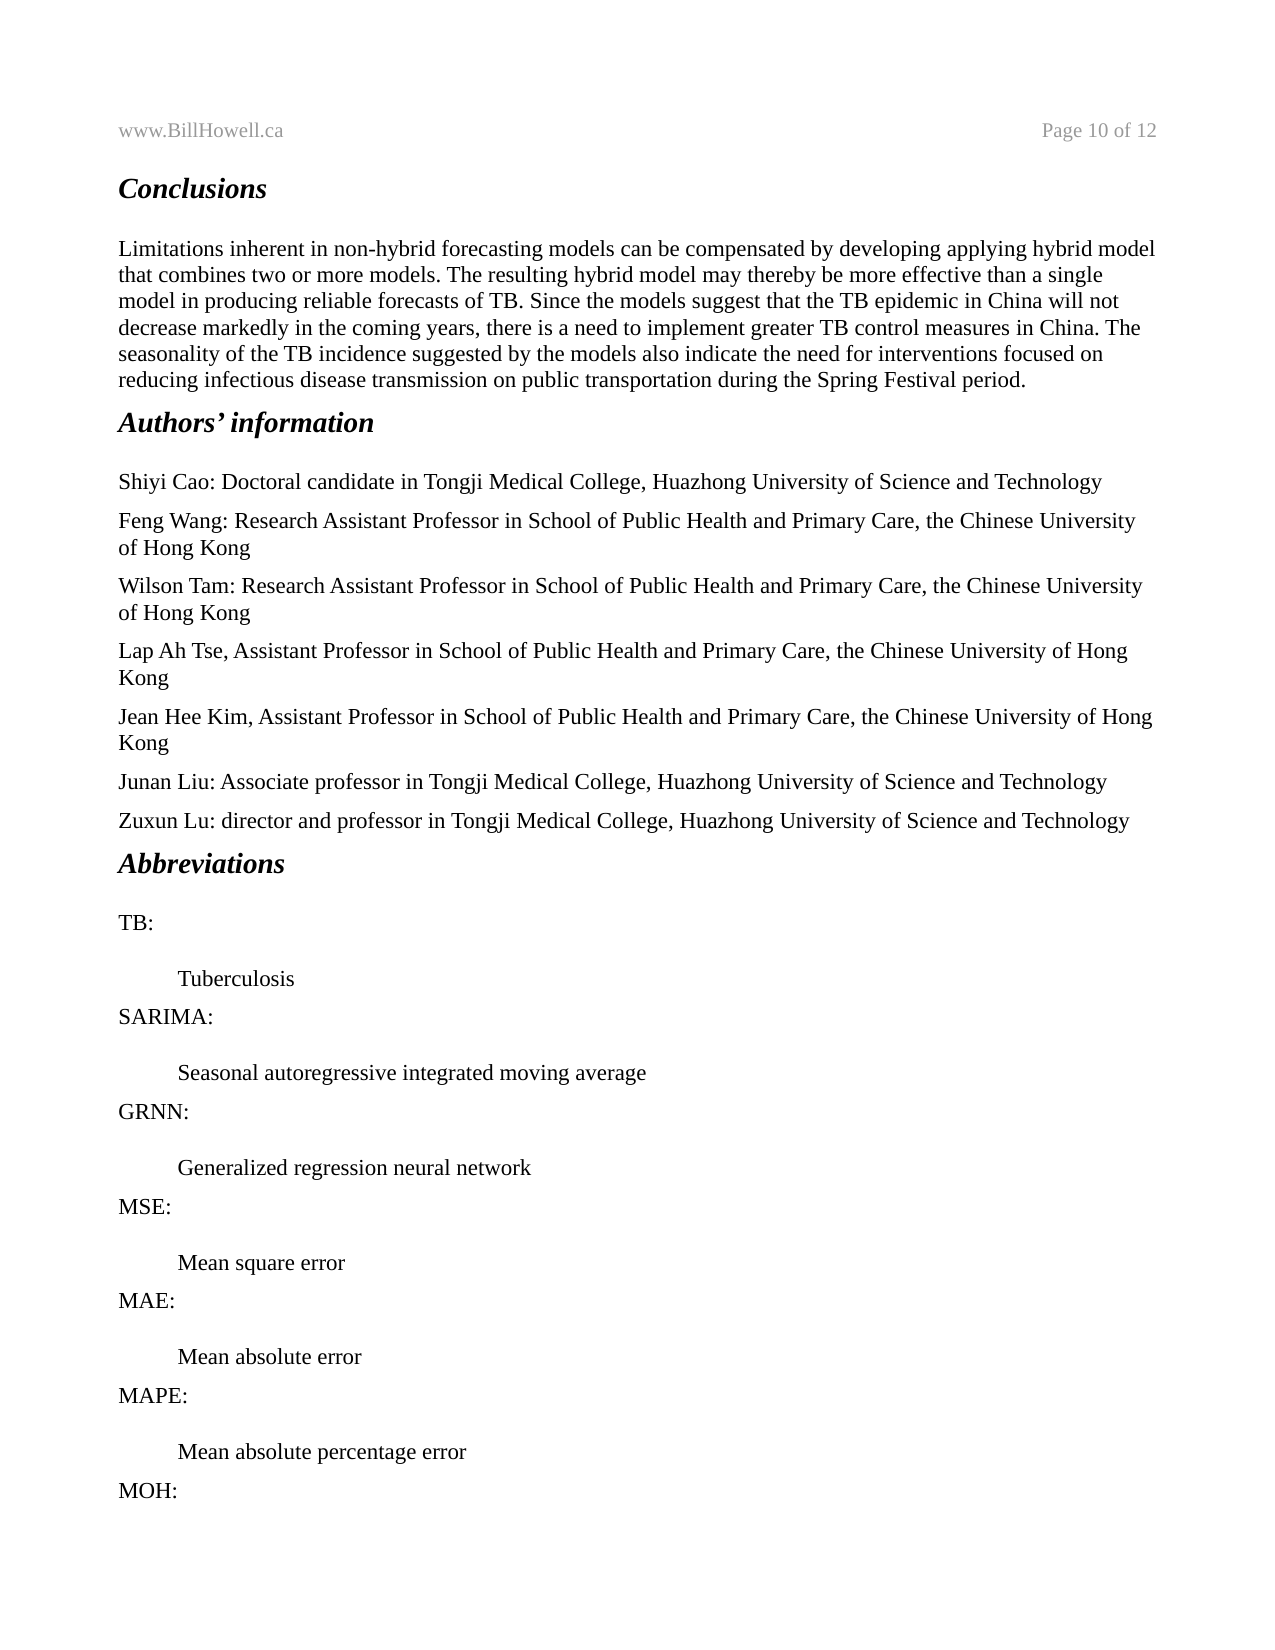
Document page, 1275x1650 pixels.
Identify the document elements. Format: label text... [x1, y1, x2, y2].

text Junan Liu: Associate professor in Tongji Medical College, Huazhong University of Science and Technology [118, 768, 1157, 794]
text Zuxun Lu: director and professor in Tongji Medical College, Huazhong University of Science and Technology [118, 807, 1157, 833]
text Mean absolute error [177, 1343, 1157, 1370]
subtitle MAE: [118, 1287, 1157, 1314]
subtitle Authors’ information [118, 405, 1157, 439]
subtitle GRNN: [118, 1098, 1157, 1124]
subtitle Conclusions [118, 172, 1157, 205]
subtitle MOH: [118, 1477, 1157, 1503]
subtitle Abbreviations [118, 846, 1157, 879]
subtitle SARIMA: [118, 1003, 1157, 1030]
text Jean Hee Kim, Assistant Professor in School of Public Health and Primary Care, the Chinese University of Hong Kong [118, 703, 1157, 756]
text Lap Ah Tse, Assistant Professor in School of Public Health and Primary Care, the Chinese University of Hong Kong [118, 638, 1157, 690]
text Mean square error [177, 1249, 1157, 1275]
text Shiyi Cao: Doctoral candidate in Tongji Medical College, Huazhong University of Science and Technology [118, 468, 1157, 495]
subtitle MAPE: [118, 1382, 1157, 1408]
subtitle MSE: [118, 1193, 1157, 1219]
text Seasonal autoregressive integrated moving average [177, 1059, 1157, 1086]
text Feng Wang: Research Assistant Professor in School of Public Health and Primary Care, the Chinese University of Hong Kong [118, 507, 1157, 560]
text Generalized regression neural network [177, 1154, 1157, 1180]
text Mean absolute percentage error [177, 1438, 1157, 1464]
text Wilson Tam: Research Assistant Professor in School of Public Health and Primary Care, the Chinese University of Hong Kong [118, 572, 1157, 625]
subtitle TB: [118, 909, 1157, 935]
text Limitations inherent in non-hybrid forecasting models can be compensated by developing applying hybrid model that combines two or more models. The resulting hybrid model may thereby be more effective than a single model in producing reliable forecasts of TB. Since the models suggest that the TB epidemic in China will not decrease markedly in the coming years, there is a need to implement greater TB control measures in China. The seasonality of the TB incidence suggested by the models also indicate the need for interventions focused on reducing infectious disease transmission on public transportation during the Spring Festival period. [118, 235, 1157, 393]
text Tuberculosis [177, 964, 1157, 991]
